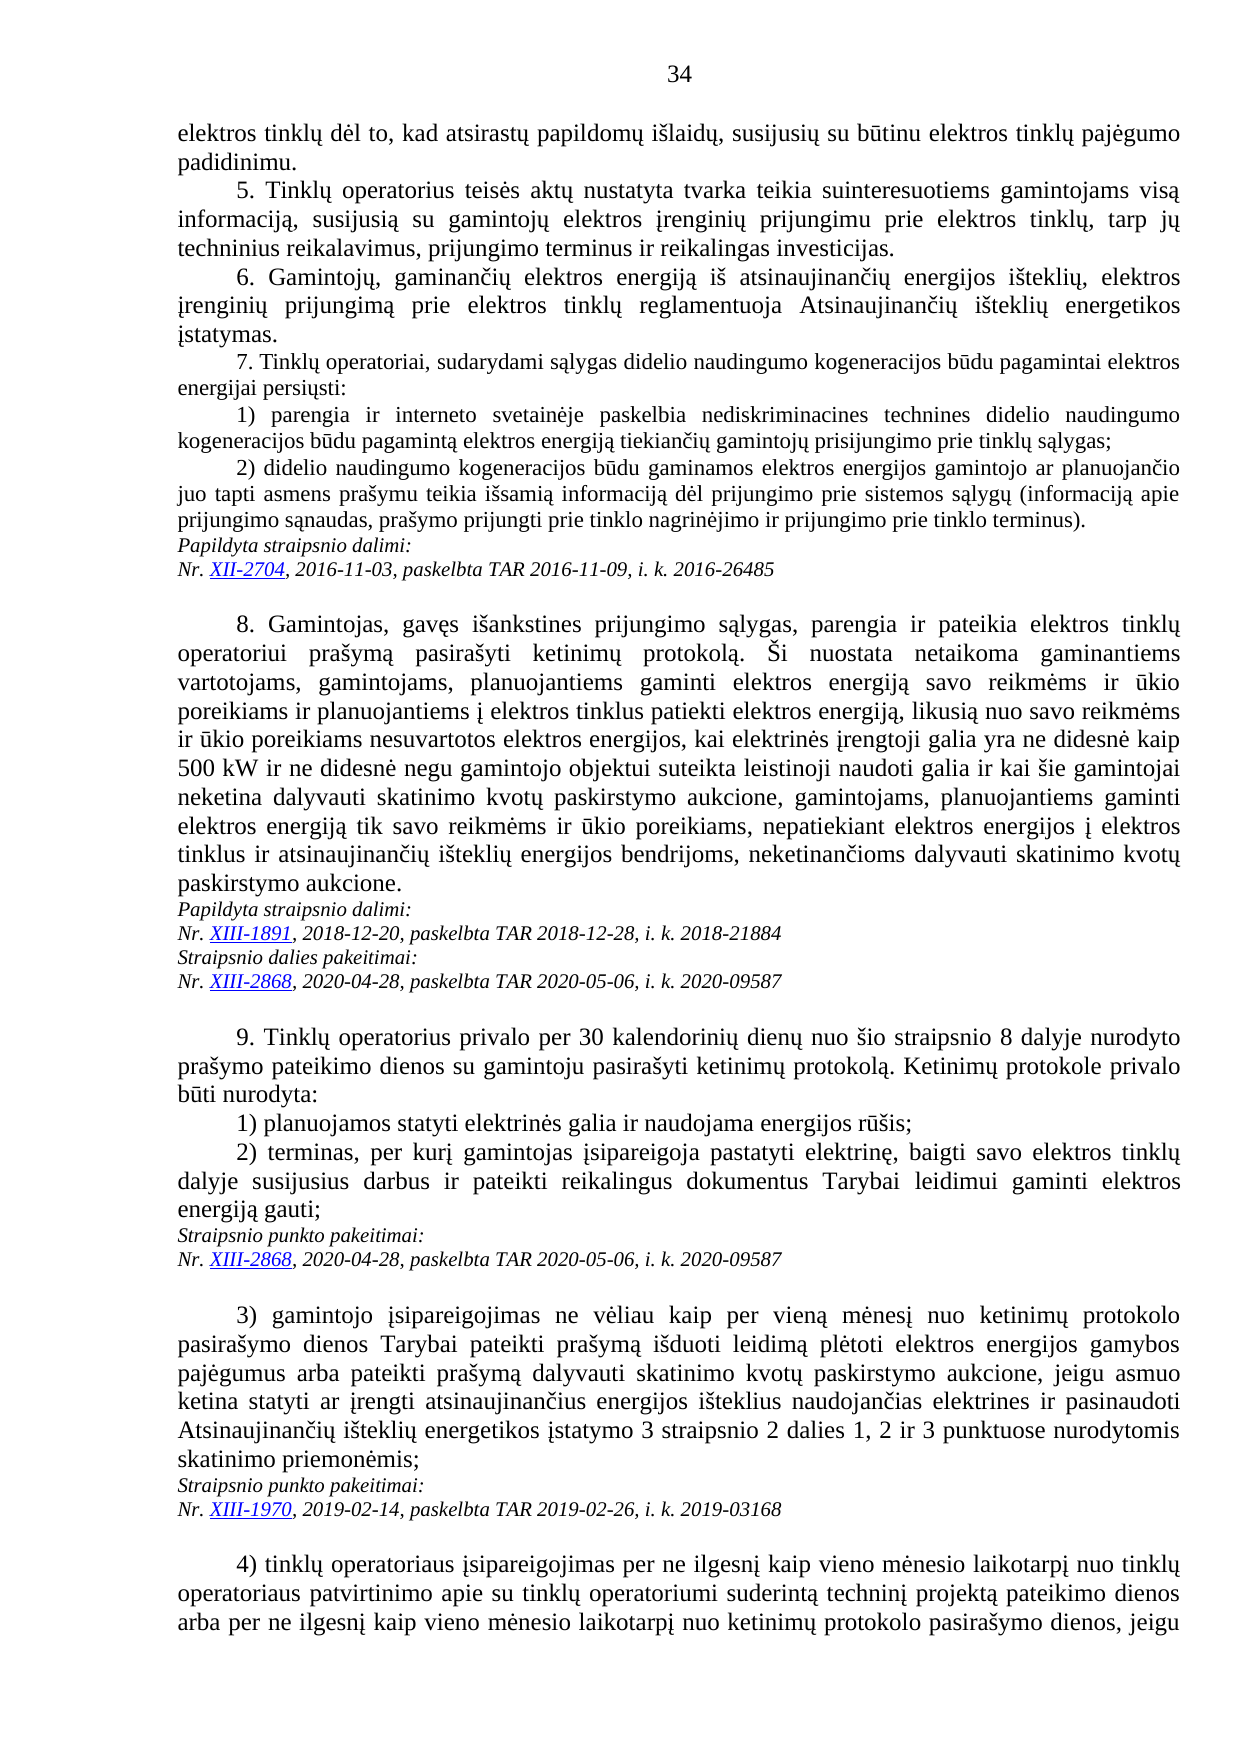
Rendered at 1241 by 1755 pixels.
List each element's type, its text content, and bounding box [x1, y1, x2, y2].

text 7. Tinklų operatoriai, sudarydami sąlygas didelio naudingumo kogeneracijos būdu pagamintai elektros energijai persiųsti: [177, 348, 1181, 401]
text Straipsnio punkto pakeitimai: [177, 1473, 1181, 1497]
text 4) tinklų operatoriaus įsipareigojimas per ne ilgesnį kaip vieno mėnesio laikotarpį nuo tinklų operatoriaus patvirtinimo apie su tinklų operatoriumi suderintą techninį projektą pateikimo dienos arba per ne ilgesnį kaip vieno mėnesio laikotarpį nuo ketinimų protokolo pasirašymo dienos, jeigu [177, 1549, 1181, 1636]
text Papildyta straipsnio dalimi: [177, 897, 1181, 921]
text Nr. XIII-1891, 2018-12-20, paskelbta TAR 2018-12-28, i. k. 2018-21884 [177, 921, 1181, 945]
text Nr. XII-2704, 2016-11-03, paskelbta TAR 2016-11-09, i. k. 2016-26485 [177, 557, 1181, 581]
text 1) planuojamos statyti elektrinės galia ir naudojama energijos rūšis; [177, 1108, 1181, 1137]
text elektros tinklų dėl to, kad atsirastų papildomų išlaidų, susijusių su būtinu elektros tinklų pajėgumo padidinimu. [177, 118, 1181, 176]
text 5. Tinklų operatorius teisės aktų nustatyta tvarka teikia suinteresuotiems gamintojams visą informaciją, susijusią su gamintojų elektros įrenginių prijungimu prie elektros tinklų, tarp jų techninius reikalavimus, prijungimo terminus ir reikalingas investicijas. [177, 176, 1181, 262]
text Straipsnio dalies pakeitimai: [177, 945, 1181, 969]
text 2) didelio naudingumo kogeneracijos būdu gaminamos elektros energijos gamintojo ar planuojančio juo tapti asmens prašymu teikia išsamią informaciją dėl prijungimo prie sistemos sąlygų (informaciją apie prijungimo sąnaudas, prašymo prijungti prie tinklo nagrinėjimo ir prijungimo prie tinklo terminus). [177, 453, 1181, 533]
text 8. Gamintojas, gavęs išankstines prijungimo sąlygas, parengia ir pateikia elektros tinklų operatoriui prašymą pasirašyti ketinimų protokolą. Ši nuostata netaikoma gaminantiems vartotojams, gamintojams, planuojantiems gaminti elektros energiją savo reikmėms ir ūkio poreikiams ir planuojantiems į elektros tinklus patiekti elektros energiją, likusią nuo savo reikmėms ir ūkio poreikiams nesuvartotos elektros energijos, kai elektrinės įrengtoji galia yra ne didesnė kaip 500 kW ir ne didesnė negu gamintojo objektui suteikta leistinoji naudoti galia ir kai šie gamintojai neketina dalyvauti skatinimo kvotų paskirstymo aukcione, gamintojams, planuojantiems gaminti elektros energiją tik savo reikmėms ir ūkio poreikiams, nepatiekiant elektros energijos į elektros tinklus ir atsinaujinančių išteklių energijos bendrijoms, neketinančioms dalyvauti skatinimo kvotų paskirstymo aukcione. [177, 609, 1181, 897]
text 2) terminas, per kurį gamintojas įsipareigoja pastatyti elektrinę, baigti savo elektros tinklų dalyje susijusius darbus ir pateikti reikalingus dokumentus Tarybai leidimui gaminti elektros energiją gauti; [177, 1137, 1181, 1223]
text 9. Tinklų operatorius privalo per 30 kalendorinių dienų nuo šio straipsnio 8 dalyje nurodyto prašymo pateikimo dienos su gamintoju pasirašyti ketinimų protokolą. Ketinimų protokole privalo būti nurodyta: [177, 1022, 1181, 1108]
text 3) gamintojo įsipareigojimas ne vėliau kaip per vieną mėnesį nuo ketinimų protokolo pasirašymo dienos Tarybai pateikti prašymą išduoti leidimą plėtoti elektros energijos gamybos pajėgumus arba pateikti prašymą dalyvauti skatinimo kvotų paskirstymo aukcione, jeigu asmuo ketina statyti ar įrengti atsinaujinančius energijos išteklius naudojančias elektrines ir pasinaudoti Atsinaujinančių išteklių energetikos įstatymo 3 straipsnio 2 dalies 1, 2 ir 3 punktuose nurodytomis skatinimo priemonėmis; [177, 1300, 1181, 1473]
text Nr. XIII-2868, 2020-04-28, paskelbta TAR 2020-05-06, i. k. 2020-09587 [177, 1247, 1181, 1271]
text 6. Gamintojų, gaminančių elektros energiją iš atsinaujinančių energijos išteklių, elektros įrenginių prijungimą prie elektros tinklų reglamentuoja Atsinaujinančių išteklių energetikos įstatymas. [177, 262, 1181, 348]
text Papildyta straipsnio dalimi: [177, 533, 1181, 557]
text Nr. XIII-1970, 2019-02-14, paskelbta TAR 2019-02-26, i. k. 2019-03168 [177, 1497, 1181, 1521]
text Nr. XIII-2868, 2020-04-28, paskelbta TAR 2020-05-06, i. k. 2020-09587 [177, 969, 1181, 993]
text 1) parengia ir interneto svetainėje paskelbia nediskriminacines technines didelio naudingumo kogeneracijos būdu pagamintą elektros energiją tiekiančių gamintojų prisijungimo prie tinklų sąlygas; [177, 401, 1181, 453]
text Straipsnio punkto pakeitimai: [177, 1223, 1181, 1247]
